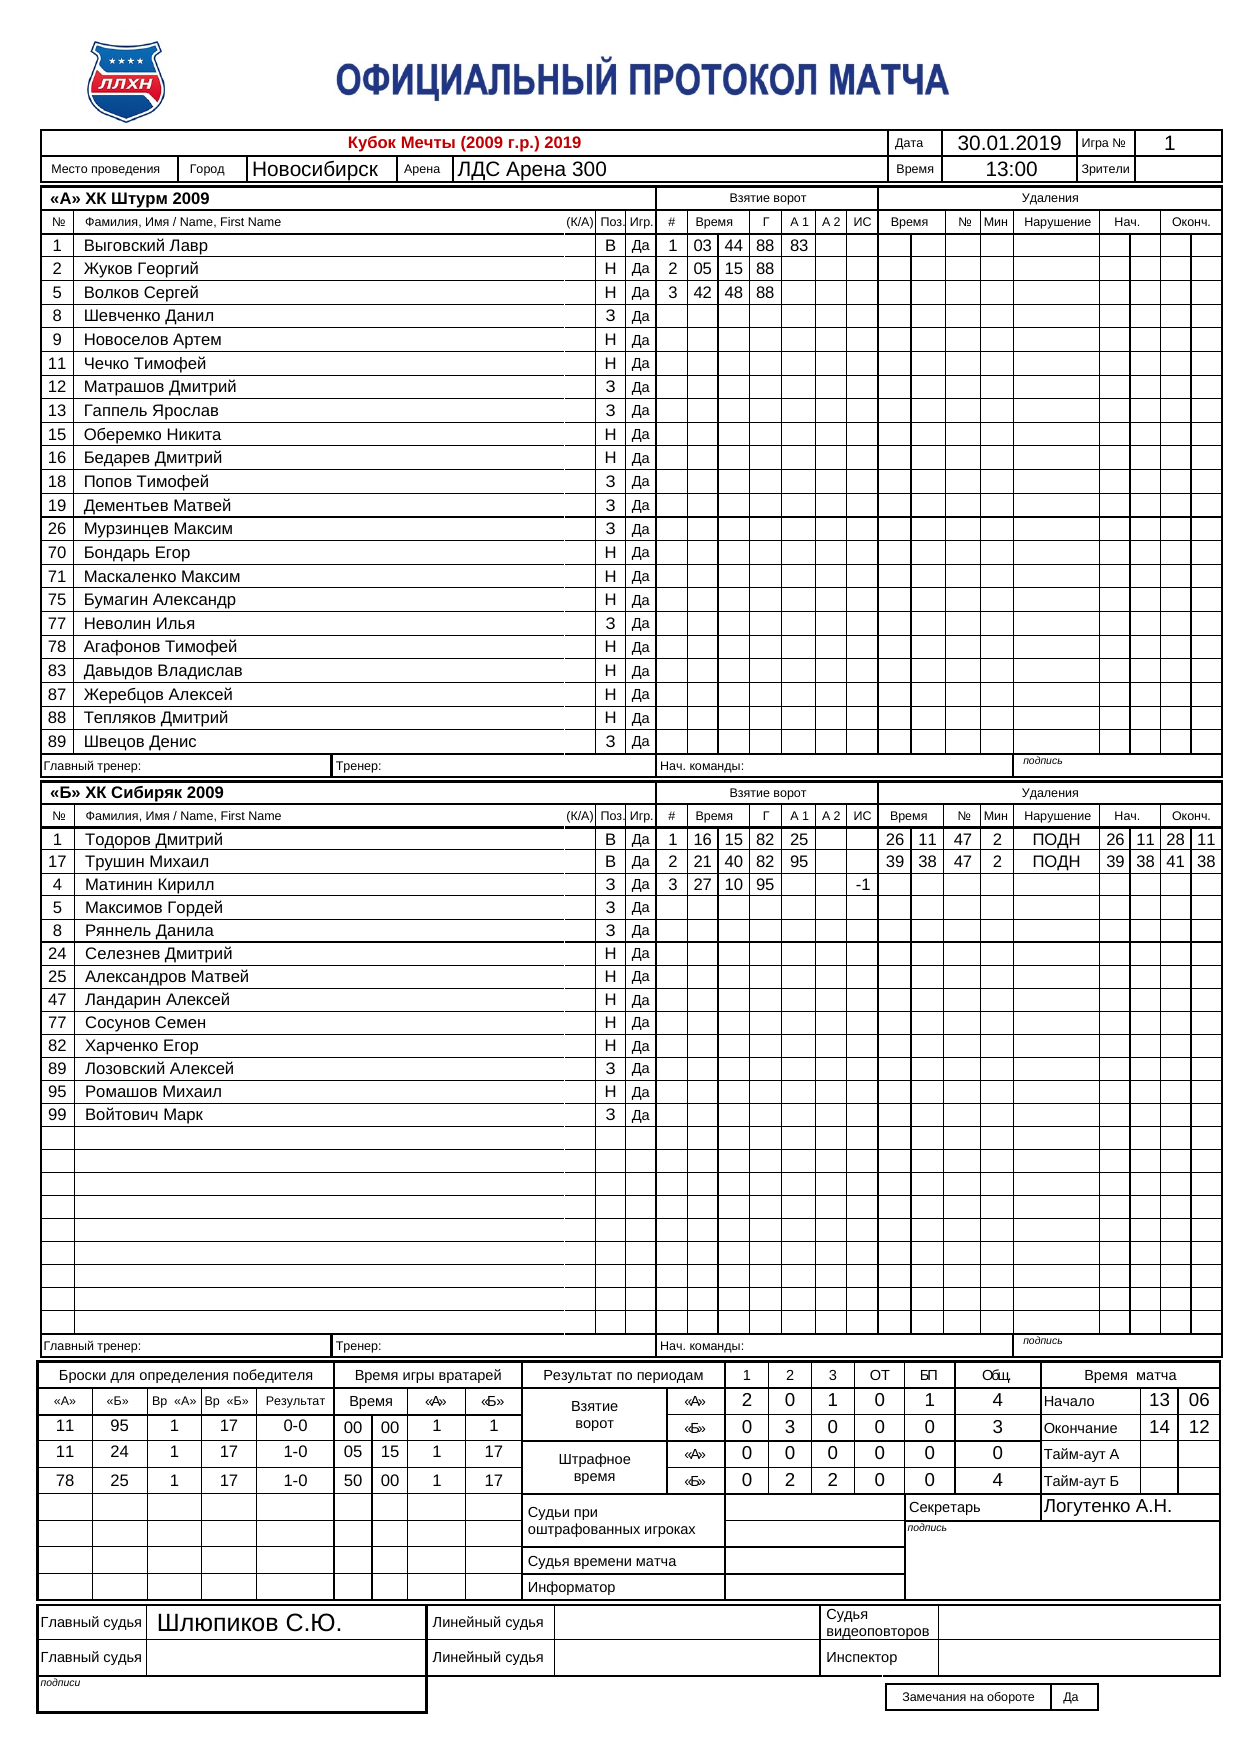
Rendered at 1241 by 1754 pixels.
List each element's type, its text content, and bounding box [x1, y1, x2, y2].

table_cell [1014, 470, 1099, 493]
table_cell [944, 874, 980, 895]
table_cell [981, 943, 1013, 964]
table_cell [75, 1150, 564, 1172]
table_cell 1 [42, 235, 73, 256]
table_cell [816, 1035, 846, 1057]
table_cell [657, 541, 687, 564]
table_cell [782, 1173, 815, 1195]
table_cell [1192, 588, 1221, 611]
table_cell [719, 588, 749, 611]
table_cell 8 [42, 305, 73, 327]
table_cell [946, 328, 980, 351]
table_cell 18 [42, 470, 73, 493]
table_cell «Б» [668, 1468, 724, 1493]
table_cell Да [626, 565, 655, 587]
table_cell [981, 1219, 1013, 1241]
table_cell В [596, 829, 625, 849]
table_cell [981, 683, 1013, 706]
table_cell З [596, 376, 625, 398]
table_cell 82 [750, 850, 781, 872]
table_cell [912, 446, 945, 469]
table_cell Тайм-аут Б [1042, 1468, 1140, 1493]
table_cell [782, 470, 815, 493]
table_cell [944, 1288, 980, 1310]
table_cell [912, 1127, 943, 1149]
table_cell [946, 518, 980, 540]
table_cell А 2 [816, 211, 846, 233]
table_cell [912, 588, 945, 611]
table_cell [726, 1521, 904, 1546]
table_cell [847, 1311, 877, 1333]
table_cell [257, 1494, 333, 1520]
table_cell [879, 636, 910, 658]
table_cell [847, 1104, 877, 1126]
table_cell 4 [956, 1389, 1040, 1413]
table_cell [782, 257, 815, 280]
table_cell [1131, 305, 1160, 327]
table_cell [1192, 1035, 1221, 1057]
table_cell 11 [39, 1441, 92, 1467]
table_cell [750, 1081, 781, 1103]
table_cell [944, 966, 980, 987]
table_cell [847, 1196, 877, 1218]
table_cell Г [750, 805, 781, 826]
table_cell [750, 305, 781, 327]
table_cell [1100, 920, 1129, 941]
table_cell [981, 1058, 1013, 1079]
table_cell [688, 1150, 717, 1172]
table_cell Да [626, 850, 655, 872]
table_cell 11 [912, 829, 943, 849]
table_cell [847, 518, 877, 540]
table_cell Н [596, 257, 625, 280]
table_cell [1014, 1288, 1099, 1310]
table_cell [879, 1150, 910, 1172]
table_cell [816, 874, 846, 895]
table_cell [1131, 235, 1160, 256]
table_cell [782, 1311, 815, 1333]
table_cell 21 [688, 850, 717, 872]
table_cell [879, 376, 910, 398]
table_cell [657, 328, 687, 351]
table_cell [1100, 683, 1129, 706]
table_cell Н [596, 943, 625, 964]
table_cell [847, 423, 877, 445]
table_cell [1131, 1058, 1160, 1079]
table_cell [565, 659, 595, 682]
table_cell [944, 1127, 980, 1149]
table_cell [847, 235, 877, 256]
table_cell [782, 518, 815, 540]
table_cell [657, 659, 687, 682]
table_cell [1192, 470, 1221, 493]
table_cell [1192, 305, 1221, 327]
table_cell [148, 1521, 201, 1546]
table_cell Матинин Кирилл [75, 874, 564, 895]
table_cell [750, 1058, 781, 1079]
table_cell [1014, 281, 1099, 303]
table_cell [946, 494, 980, 516]
table_cell [1100, 281, 1129, 303]
table_cell [847, 541, 877, 564]
table_cell 1 [905, 1389, 954, 1413]
table_cell Ландарин Алексей [75, 989, 564, 1011]
table_cell [782, 446, 815, 469]
table_cell [782, 376, 815, 398]
table_cell [816, 636, 846, 658]
table_cell [657, 1288, 687, 1310]
table_cell [719, 494, 749, 516]
table_cell [912, 874, 943, 895]
table_cell [565, 1150, 595, 1172]
table_cell [816, 1196, 846, 1218]
table_cell [816, 588, 846, 611]
table_cell Максимов Гордей [75, 896, 564, 918]
table_cell 5 [42, 896, 74, 918]
table_cell Да [626, 659, 655, 682]
table_cell [847, 1219, 877, 1241]
table_cell [750, 399, 781, 422]
table_cell [1141, 1468, 1177, 1493]
table_cell [657, 730, 687, 753]
table_cell [1100, 1288, 1129, 1310]
table_cell [688, 1035, 717, 1057]
table_cell [816, 850, 846, 872]
table_cell [981, 1196, 1013, 1218]
table_cell «А» [408, 1389, 465, 1413]
table_cell Игр. [626, 805, 655, 826]
table_cell [688, 565, 717, 587]
table_cell [1161, 1035, 1190, 1057]
table_cell Н [596, 966, 625, 987]
table_cell [657, 305, 687, 327]
table_cell [879, 305, 910, 327]
table_cell Нач. [1100, 211, 1160, 233]
table_cell Время [688, 805, 749, 826]
table_cell [1141, 1441, 1177, 1467]
table_cell [688, 989, 717, 1011]
table_cell [565, 494, 595, 516]
table_cell [1014, 376, 1099, 398]
table_cell 0 [905, 1468, 954, 1493]
table_cell [1100, 235, 1129, 256]
table_cell [1161, 423, 1190, 445]
table_cell [912, 305, 945, 327]
table_cell [373, 1574, 407, 1599]
table_cell [688, 1081, 717, 1103]
table_cell 38 [1192, 850, 1221, 872]
table_cell [1161, 446, 1190, 469]
table_cell [782, 1219, 815, 1241]
table_cell [565, 235, 595, 256]
table_cell [879, 989, 910, 1011]
table_cell [408, 1547, 465, 1573]
table_cell [879, 1311, 910, 1333]
table_cell [657, 943, 687, 964]
table_cell [847, 1127, 877, 1149]
table_cell [750, 1242, 781, 1264]
table_cell Да [626, 328, 655, 351]
table_cell Судьи при оштрафованных игроках [523, 1495, 724, 1546]
table_cell [1161, 1311, 1190, 1333]
table_cell [879, 612, 910, 634]
table_cell [1014, 565, 1099, 587]
table_cell [1161, 1150, 1190, 1172]
table_cell Да [626, 612, 655, 634]
table_cell [847, 659, 877, 682]
table_cell [816, 494, 846, 516]
table_cell [912, 966, 943, 987]
table_cell [596, 1242, 625, 1264]
table_cell [816, 423, 846, 445]
table_header 3 [812, 1363, 854, 1387]
table_cell [1100, 896, 1129, 918]
table_cell [912, 659, 945, 682]
table_cell Информатор [523, 1575, 724, 1599]
table_cell 05 [688, 257, 717, 280]
table_cell 95 [782, 850, 815, 872]
table_cell [565, 1265, 595, 1287]
table_cell [719, 1288, 749, 1310]
table_header Время матча [1042, 1363, 1219, 1387]
table_cell 2 [769, 1468, 811, 1493]
table_cell 71 [42, 565, 73, 587]
table_cell [946, 612, 980, 634]
table_cell Попов Тимофей [74, 470, 564, 493]
table_cell 88 [750, 235, 781, 256]
table_cell 0 [855, 1468, 904, 1493]
table_cell [816, 659, 846, 682]
table_cell [565, 707, 595, 729]
table_cell [981, 1288, 1013, 1310]
table_cell [719, 943, 749, 964]
table_cell Да [626, 683, 655, 706]
table_cell 16 [688, 829, 717, 849]
table_cell [626, 1242, 655, 1264]
table_cell [565, 257, 595, 280]
table_cell [1014, 1196, 1099, 1218]
table_cell [555, 1640, 819, 1675]
table_cell [912, 1081, 943, 1103]
table_cell [1100, 966, 1129, 987]
table_cell [750, 352, 781, 374]
table_cell № [946, 211, 980, 233]
table_cell [688, 352, 717, 374]
table_cell Тренер: [333, 1335, 655, 1356]
table_cell [1161, 1081, 1190, 1103]
table_cell 95 [93, 1416, 147, 1440]
table_cell [1192, 541, 1221, 564]
table_cell [944, 1081, 980, 1103]
table_cell [565, 966, 595, 987]
table_cell [847, 683, 877, 706]
table_cell [750, 1288, 781, 1310]
table_cell [981, 874, 1013, 895]
table_cell 17 [202, 1468, 256, 1493]
table_cell Гаппель Ярослав [74, 399, 564, 422]
table_cell [912, 257, 945, 280]
table_cell Тодоров Дмитрий [75, 829, 564, 849]
table_cell [879, 730, 910, 753]
table_cell [688, 1242, 717, 1264]
table_cell [565, 470, 595, 493]
table_cell [1014, 1127, 1099, 1149]
table_cell [912, 1104, 943, 1126]
table_cell [1192, 328, 1221, 351]
table_cell [1161, 494, 1190, 516]
table_cell 89 [42, 730, 73, 753]
table_cell 13:00 [943, 157, 1076, 181]
table_cell # [657, 805, 687, 826]
table_cell [981, 1127, 1013, 1149]
table_cell [1131, 1012, 1160, 1033]
table_cell [688, 659, 717, 682]
table_cell 1 [148, 1468, 201, 1493]
table_cell [944, 920, 980, 941]
table_cell [981, 730, 1013, 753]
table_cell -1 [847, 874, 877, 895]
table_cell [944, 1035, 980, 1057]
table_cell 12 [1179, 1415, 1219, 1440]
table_cell [946, 659, 980, 682]
table_cell [1131, 423, 1160, 445]
table_cell [816, 896, 846, 918]
table_cell Бумагин Александр [74, 588, 564, 611]
table_cell 28 [1161, 829, 1190, 849]
table_cell [1161, 943, 1190, 964]
table_cell [981, 446, 1013, 469]
table_cell Ромашов Михаил [75, 1081, 564, 1103]
table_cell [565, 683, 595, 706]
table_cell 17 [466, 1468, 521, 1493]
table_cell [912, 612, 945, 634]
table_cell [657, 1104, 687, 1126]
table_cell Линейный судья [428, 1606, 554, 1639]
table_cell [816, 376, 846, 398]
table_cell [657, 966, 687, 987]
table_cell [1131, 588, 1160, 611]
table_cell [816, 730, 846, 753]
table_cell [657, 1311, 687, 1333]
table_cell [657, 494, 687, 516]
table_cell Да [626, 707, 655, 729]
table_cell Да [626, 541, 655, 564]
table_cell [782, 423, 815, 445]
table_cell [879, 470, 910, 493]
table_cell [688, 328, 717, 351]
table_cell Главный тренер: [42, 755, 330, 776]
table_cell Шевченко Данил [74, 305, 564, 327]
table_cell [596, 1311, 625, 1333]
table_cell 3 [769, 1415, 811, 1440]
table_cell Место проведения [42, 157, 177, 181]
table_cell [148, 1547, 201, 1573]
table_cell [1192, 235, 1221, 256]
table_cell Жеребцов Алексей [74, 683, 564, 706]
table_cell [75, 1173, 564, 1195]
table_cell [847, 1058, 877, 1079]
table_cell [782, 328, 815, 351]
table_cell Да [626, 257, 655, 280]
table_cell 1 [148, 1416, 201, 1440]
table_cell Фамилия, Имя / Name, First Name [74, 211, 565, 233]
table_cell 05 [335, 1441, 371, 1467]
table_cell [912, 1196, 943, 1218]
table_cell [565, 352, 595, 374]
table_cell Дементьев Матвей [74, 494, 564, 516]
table_cell [879, 352, 910, 374]
table_cell Да [626, 281, 655, 303]
table_cell З [596, 896, 625, 918]
table_cell [782, 896, 815, 918]
table_cell [1192, 1219, 1221, 1241]
table_cell 12 [42, 376, 73, 398]
table_cell [565, 612, 595, 634]
table_cell Н [596, 328, 625, 351]
table_cell [202, 1574, 256, 1599]
table_cell 25 [782, 829, 815, 849]
table_cell [1161, 659, 1190, 682]
table_cell [816, 1288, 846, 1310]
table_cell [1100, 1311, 1129, 1333]
table_cell [42, 1288, 74, 1310]
table_cell [782, 707, 815, 729]
table_cell [1192, 920, 1221, 941]
table_cell 19 [42, 494, 73, 516]
table_cell [75, 1242, 564, 1264]
table_cell [1192, 1012, 1221, 1033]
table_cell [1192, 966, 1221, 987]
table_cell [981, 281, 1013, 303]
table_cell [879, 707, 910, 729]
table_cell [657, 1265, 687, 1287]
table_cell [1014, 730, 1099, 753]
table_cell [879, 896, 910, 918]
table_cell [1161, 707, 1190, 729]
table_cell 78 [42, 636, 73, 658]
table_cell [1131, 565, 1160, 587]
table_cell [565, 1288, 595, 1310]
table_cell [596, 1288, 625, 1310]
table_header Взятие ворот [657, 783, 877, 803]
table_cell [1192, 1150, 1221, 1172]
table_cell [719, 659, 749, 682]
table_cell [335, 1494, 371, 1520]
table_cell Да [626, 829, 655, 849]
table_cell [373, 1547, 407, 1573]
table_cell Н [596, 659, 625, 682]
table_cell [750, 1311, 781, 1333]
table_cell З [596, 399, 625, 422]
table_cell [981, 920, 1013, 941]
table_cell [1131, 257, 1160, 280]
table_cell [1100, 1196, 1129, 1218]
table_cell [1161, 588, 1190, 611]
table_cell [847, 376, 877, 398]
table_cell [657, 1012, 687, 1033]
table_cell Волков Сергей [74, 281, 564, 303]
table_cell ПОДН [1014, 850, 1099, 872]
table_cell [565, 989, 595, 1011]
table_cell [565, 446, 595, 469]
table_cell 10 [719, 874, 749, 895]
table_cell Да [626, 352, 655, 374]
table_cell 44 [719, 235, 749, 256]
table_cell [688, 1104, 717, 1126]
table_cell 0 [855, 1389, 904, 1413]
table_cell 41 [1161, 850, 1190, 872]
table_cell 1-0 [257, 1468, 333, 1493]
table_cell [565, 1104, 595, 1126]
table_cell [657, 707, 687, 729]
table_cell 11 [39, 1416, 92, 1440]
table_cell Нарушение [1014, 805, 1099, 826]
table_cell [39, 1574, 92, 1599]
table_cell [782, 1288, 815, 1310]
table_cell Н [596, 541, 625, 564]
table_cell № [42, 805, 74, 826]
table_cell 14 [1141, 1415, 1177, 1440]
table_cell Судья времени матча [523, 1548, 724, 1573]
table_cell Жуков Георгий [74, 257, 564, 280]
table_cell [1192, 281, 1221, 303]
table_cell Поз. [596, 805, 625, 826]
table_cell 50 [335, 1468, 371, 1493]
table_cell Да [626, 874, 655, 895]
table_cell [565, 920, 595, 941]
table_cell 0 [855, 1415, 904, 1440]
table_cell [719, 305, 749, 327]
table_cell 1 [466, 1416, 521, 1440]
table_cell [565, 1196, 595, 1218]
table_cell Время [688, 211, 749, 233]
table_cell 06 [1179, 1389, 1219, 1413]
table_cell [847, 1035, 877, 1057]
table_cell [847, 920, 877, 941]
table_cell Н [596, 1081, 625, 1103]
table_cell [981, 896, 1013, 918]
table_cell Н [596, 1012, 625, 1033]
table_cell [428, 1677, 882, 1711]
table_cell [750, 683, 781, 706]
table_cell Да [626, 1058, 655, 1079]
table_cell [688, 1265, 717, 1287]
table_cell [688, 920, 717, 941]
table_cell [257, 1547, 333, 1573]
table_header Результат по периодам [523, 1363, 724, 1387]
table_cell [816, 1150, 846, 1172]
table_cell подпись [1014, 755, 1221, 776]
table_cell З [596, 920, 625, 941]
table_cell Секретарь [906, 1495, 1040, 1520]
table_cell [879, 1173, 910, 1195]
table_cell [782, 494, 815, 516]
table_cell 48 [719, 281, 749, 303]
table_cell 0 [905, 1415, 954, 1440]
table_cell Н [596, 1035, 625, 1057]
table_cell [981, 1150, 1013, 1172]
table_cell [257, 1521, 333, 1546]
table_cell 16 [42, 446, 73, 469]
table_cell [1100, 1242, 1129, 1264]
table_cell Нач. команды: [657, 755, 1012, 776]
table_header Взятие ворот [657, 188, 877, 209]
table_cell [688, 305, 717, 327]
table_cell [1131, 943, 1160, 964]
table_cell [912, 1265, 943, 1287]
table_cell [944, 1150, 980, 1172]
table_cell Н [596, 352, 625, 374]
table_header Кубок Мечты (2009 г.р.) 2019 [42, 131, 887, 155]
table_cell [1100, 1265, 1129, 1287]
table_cell [782, 1058, 815, 1079]
table_cell [879, 235, 910, 256]
table_cell [981, 352, 1013, 374]
picture [5, 28, 1179, 129]
table_cell Оконч. [1161, 805, 1221, 826]
table_cell З [596, 470, 625, 493]
table_cell [626, 1311, 655, 1333]
table_cell Да [626, 305, 655, 327]
table_cell Линейный судья [428, 1640, 554, 1675]
table_cell [1161, 1265, 1190, 1287]
table_cell подпись [906, 1522, 1219, 1599]
table_cell [879, 1104, 910, 1126]
table_cell [912, 989, 943, 1011]
table_cell [847, 636, 877, 658]
table_cell Нач. [1100, 805, 1160, 826]
table_cell [1014, 966, 1099, 987]
table_cell 17 [42, 850, 74, 872]
table_cell [981, 588, 1013, 611]
table_header Броски для определения победителя [39, 1363, 333, 1387]
table_cell [657, 896, 687, 918]
table_cell подписи [39, 1677, 425, 1711]
table_cell [565, 1058, 595, 1079]
table_cell Да [626, 1012, 655, 1033]
table_cell [912, 1288, 943, 1310]
table_cell [879, 966, 910, 987]
table_cell [555, 1606, 819, 1639]
table_cell [1014, 1104, 1099, 1126]
table_cell [750, 730, 781, 753]
table_cell 39 [1100, 850, 1129, 872]
table_cell [565, 636, 595, 658]
table_cell [39, 1494, 92, 1520]
table_cell [1131, 730, 1160, 753]
table_cell [1192, 494, 1221, 516]
table_cell [1100, 399, 1129, 422]
table_cell [1161, 636, 1190, 658]
table_cell [981, 612, 1013, 634]
table_cell 83 [782, 235, 815, 256]
table_cell [1161, 328, 1190, 351]
table_cell З [596, 1058, 625, 1079]
table_cell [750, 612, 781, 634]
table_cell 1 [812, 1389, 854, 1413]
table_header ОТ [855, 1363, 904, 1387]
table_cell [626, 1127, 655, 1149]
table_cell [879, 281, 910, 303]
table_cell [912, 943, 943, 964]
table_cell [879, 541, 910, 564]
table_cell 4 [956, 1468, 1040, 1493]
table_cell [202, 1547, 256, 1573]
table_cell [847, 446, 877, 469]
table_cell [257, 1574, 333, 1599]
table_cell [782, 399, 815, 422]
table_cell [1161, 1219, 1190, 1241]
table_cell [981, 565, 1013, 587]
table_cell [719, 920, 749, 941]
table_cell [847, 966, 877, 987]
table_cell В [596, 850, 625, 872]
table_cell № [944, 805, 980, 826]
table_cell [946, 541, 980, 564]
table_cell [42, 1150, 74, 1172]
table_cell [750, 636, 781, 658]
table_cell [750, 446, 781, 469]
table_cell [719, 1196, 749, 1218]
table_header Да [1052, 1685, 1097, 1709]
table_cell Нарушение [1014, 211, 1099, 233]
table_cell [847, 1081, 877, 1103]
table_cell [944, 1196, 980, 1218]
table_cell [782, 966, 815, 987]
table_cell Начало [1042, 1389, 1140, 1413]
table_cell [1192, 874, 1221, 895]
table_cell З [596, 518, 625, 540]
table_cell [883, 1677, 1220, 1681]
table_cell [816, 966, 846, 987]
table_cell 78 [39, 1468, 92, 1493]
table_cell [782, 1127, 815, 1149]
table_header Удаления [879, 783, 1221, 803]
table_cell [1161, 518, 1190, 540]
table_cell [879, 1081, 910, 1103]
table_cell [1100, 446, 1129, 469]
table_cell [782, 1104, 815, 1126]
table_cell [879, 494, 910, 516]
table_cell [981, 1012, 1013, 1033]
table_cell [688, 707, 717, 729]
table_cell Да [626, 588, 655, 611]
table_cell [946, 257, 980, 280]
table_cell [847, 707, 877, 729]
table_cell 95 [750, 874, 781, 895]
table_cell [879, 1012, 910, 1033]
table_cell [1131, 541, 1160, 564]
table_cell [879, 399, 910, 422]
table_cell [981, 1311, 1013, 1333]
table_cell [981, 494, 1013, 516]
table_cell [466, 1547, 521, 1573]
table_cell З [596, 730, 625, 753]
table_cell [1192, 1311, 1221, 1333]
table_cell Выговский Лавр [74, 235, 564, 256]
table_cell [1131, 1104, 1160, 1126]
table_cell [1131, 376, 1160, 398]
table_cell [148, 1574, 201, 1599]
table_cell [946, 636, 980, 658]
table_cell [750, 328, 781, 351]
table_cell 2 [42, 257, 73, 280]
table_cell Вр «А» [148, 1389, 201, 1413]
table_cell [1131, 636, 1160, 658]
table_cell [750, 1035, 781, 1057]
table_cell Взятие ворот [523, 1389, 666, 1440]
table_cell В [596, 235, 625, 256]
table_cell [565, 376, 595, 398]
table_cell [750, 1012, 781, 1033]
table_cell «А» [39, 1389, 92, 1413]
table_cell [946, 470, 980, 493]
table_cell [726, 1548, 904, 1573]
table_cell [1014, 989, 1099, 1011]
table_cell [719, 352, 749, 374]
table_cell [719, 1242, 749, 1264]
table_cell [847, 494, 877, 516]
table_cell Время [879, 805, 943, 826]
table_cell [565, 565, 595, 587]
table_cell [816, 446, 846, 469]
table_cell [981, 541, 1013, 564]
table_cell (К/А) [565, 211, 595, 233]
table_cell [816, 281, 846, 303]
table_cell [1014, 1219, 1099, 1241]
table_cell [1014, 423, 1099, 445]
table_cell [1192, 1288, 1221, 1310]
table_cell 13 [42, 399, 73, 422]
table_cell [782, 612, 815, 634]
table_cell [408, 1574, 465, 1599]
table_cell (К/А) [565, 805, 595, 826]
table_cell [657, 1219, 687, 1241]
table_cell [1161, 920, 1190, 941]
table_cell [1161, 1288, 1190, 1310]
table_cell [847, 1012, 877, 1033]
table_cell [565, 1127, 595, 1149]
table_cell [657, 1242, 687, 1264]
table_cell [816, 1127, 846, 1149]
table_cell [981, 328, 1013, 351]
table_cell [75, 1127, 564, 1149]
table_cell [879, 1219, 910, 1241]
table_cell [719, 1012, 749, 1033]
table_cell Да [626, 730, 655, 753]
table_cell [565, 874, 595, 895]
table_cell Оконч. [1161, 211, 1221, 233]
table_cell 0 [769, 1389, 811, 1413]
table_cell [912, 494, 945, 516]
table_cell [719, 541, 749, 564]
table_cell [1100, 1173, 1129, 1195]
table_cell [981, 376, 1013, 398]
table_cell [466, 1574, 521, 1599]
table_cell [1192, 943, 1221, 964]
table_cell [912, 1035, 943, 1057]
table_cell [782, 730, 815, 753]
table_cell [1161, 376, 1190, 398]
table_cell З [596, 612, 625, 634]
table_cell 0 [726, 1415, 768, 1440]
table_cell [466, 1494, 521, 1520]
table_cell [1014, 707, 1099, 729]
table_cell Мин [981, 211, 1013, 233]
table_cell [1161, 352, 1190, 374]
table_cell [1161, 1104, 1190, 1126]
table_cell [719, 1081, 749, 1103]
table_cell Да [626, 446, 655, 469]
table_cell 1 [657, 829, 687, 849]
table_cell [782, 1012, 815, 1033]
table_cell [1179, 1441, 1219, 1467]
table_cell 0 [855, 1442, 904, 1467]
table_cell [1161, 565, 1190, 587]
table_cell Н [596, 707, 625, 729]
table_cell [847, 943, 877, 964]
table_cell [912, 376, 945, 398]
table_cell 1 [657, 235, 687, 256]
table_cell [408, 1494, 465, 1520]
table_cell 77 [42, 612, 73, 634]
table_cell [1161, 1012, 1190, 1033]
table_cell 95 [42, 1081, 74, 1103]
table_cell [719, 470, 749, 493]
table_cell [946, 235, 980, 256]
table_cell [912, 730, 945, 753]
table_cell Селезнев Дмитрий [75, 943, 564, 964]
table_cell Время [879, 211, 945, 233]
table_cell [750, 896, 781, 918]
table_cell [946, 305, 980, 327]
table_cell ПОДН [1014, 829, 1099, 849]
table_cell [879, 328, 910, 351]
table_cell [912, 920, 943, 941]
table_cell Н [596, 446, 625, 469]
table_cell [565, 1242, 595, 1264]
table_cell [1100, 1127, 1129, 1149]
table_cell [981, 1035, 1013, 1057]
table_cell [847, 1265, 877, 1287]
table_cell [1014, 1058, 1099, 1079]
table_cell [688, 470, 717, 493]
table_cell [1192, 352, 1221, 374]
table_cell [335, 1547, 371, 1573]
table_cell [1131, 920, 1160, 941]
table_cell [1100, 518, 1129, 540]
table_cell Чечко Тимофей [74, 352, 564, 374]
table_cell [335, 1574, 371, 1599]
table_cell Шлюпиков С.Ю. [147, 1606, 425, 1639]
table_cell [1161, 1173, 1190, 1195]
table_cell Н [596, 588, 625, 611]
table_cell 83 [42, 659, 73, 682]
table_cell Новосибирск [248, 157, 396, 181]
table_cell [1014, 1173, 1099, 1195]
table_cell 26 [42, 518, 73, 540]
table_cell [373, 1494, 407, 1520]
table_cell [944, 1242, 980, 1264]
table_cell [879, 423, 910, 445]
table_cell [782, 1242, 815, 1264]
table_cell 0 [726, 1468, 768, 1493]
table_cell [1161, 896, 1190, 918]
table_header Время игры вратарей [335, 1363, 521, 1387]
table_cell [750, 1104, 781, 1126]
table_cell [946, 565, 980, 587]
table_cell [816, 1311, 846, 1333]
table_cell [750, 423, 781, 445]
table_cell [1131, 1242, 1160, 1264]
table_cell 15 [373, 1441, 407, 1467]
table_cell [688, 636, 717, 658]
table_cell [565, 399, 595, 422]
table_cell [1131, 1127, 1160, 1149]
table_cell [657, 636, 687, 658]
table_cell [946, 707, 980, 729]
table_cell 27 [688, 874, 717, 895]
table_cell Фамилия, Имя / Name, First Name [75, 805, 565, 826]
table_cell [879, 1035, 910, 1057]
table_cell [750, 989, 781, 1011]
table_cell ЛДС Арена 300 [454, 157, 887, 181]
table_cell [42, 1311, 74, 1333]
table_cell [879, 943, 910, 964]
table_cell [912, 518, 945, 540]
table_cell 82 [42, 1035, 74, 1057]
table_cell Н [596, 565, 625, 587]
table_cell 24 [93, 1441, 147, 1467]
table_cell [981, 989, 1013, 1011]
table_cell [750, 920, 781, 941]
table_cell [946, 588, 980, 611]
table_cell [565, 518, 595, 540]
table_cell [373, 1521, 407, 1546]
table_cell [1014, 896, 1099, 918]
table_cell [1192, 636, 1221, 658]
table_cell [719, 683, 749, 706]
table_cell [1192, 896, 1221, 918]
table_cell [816, 565, 846, 587]
table_cell [93, 1574, 147, 1599]
table_cell [981, 636, 1013, 658]
table_cell [1131, 281, 1160, 303]
table_cell 00 [335, 1416, 371, 1440]
table_cell Н [596, 281, 625, 303]
table_cell 1-0 [257, 1441, 333, 1467]
table_cell [879, 683, 910, 706]
table_header БП [905, 1363, 954, 1387]
table_cell [42, 1265, 74, 1287]
table_cell 1 [408, 1416, 465, 1440]
table_cell [847, 1150, 877, 1172]
table_cell 15 [42, 423, 73, 445]
table_cell [816, 518, 846, 540]
table_cell [565, 1081, 595, 1103]
table_cell [782, 281, 815, 303]
table_cell [657, 518, 687, 540]
table_cell [782, 352, 815, 374]
table_cell [688, 1219, 717, 1241]
table_cell [946, 399, 980, 422]
table_cell [1014, 305, 1099, 327]
table_cell [912, 281, 945, 303]
table_cell [719, 989, 749, 1011]
table_cell [847, 257, 877, 280]
table_cell ИС [847, 211, 877, 233]
table_cell [657, 1150, 687, 1172]
table_cell 0 [726, 1442, 768, 1467]
table_cell Н [596, 423, 625, 445]
table_cell 17 [202, 1416, 256, 1440]
table_cell [1161, 541, 1190, 564]
table_cell [1100, 989, 1129, 1011]
table_cell [750, 966, 781, 987]
table_cell [75, 1288, 564, 1310]
table_cell [782, 1150, 815, 1172]
table_cell [1100, 470, 1129, 493]
table_cell 3 [657, 874, 687, 895]
table_cell [847, 989, 877, 1011]
table_cell [1192, 612, 1221, 634]
table_cell 0 [956, 1442, 1040, 1467]
table_cell 13 [1141, 1389, 1177, 1413]
table_cell [688, 1288, 717, 1310]
table_cell [782, 943, 815, 964]
table_cell [1014, 328, 1099, 351]
table_cell Тренер: [333, 755, 655, 776]
table_cell [719, 446, 749, 469]
table_cell Да [626, 1035, 655, 1057]
table_cell [657, 1081, 687, 1103]
table_cell [782, 1196, 815, 1218]
table_cell [946, 281, 980, 303]
table_cell 0 [769, 1442, 811, 1467]
table_cell [750, 943, 781, 964]
table_cell [688, 446, 717, 469]
table_cell 11 [1192, 829, 1221, 849]
table_cell [719, 1265, 749, 1287]
table_cell [1192, 518, 1221, 540]
table_cell [565, 1035, 595, 1057]
table_cell [719, 1035, 749, 1057]
table_cell 47 [944, 829, 980, 849]
table_cell [981, 423, 1013, 445]
table_cell 0 [812, 1415, 854, 1440]
table_cell Поз. [596, 211, 625, 233]
table_cell 24 [42, 943, 74, 964]
table_cell [1131, 683, 1160, 706]
table_header Дата [889, 131, 941, 155]
table_cell [719, 730, 749, 753]
table_cell [688, 399, 717, 422]
table_cell [1100, 541, 1129, 564]
table_cell [1014, 588, 1099, 611]
table_cell 3 [956, 1415, 1040, 1440]
table_cell [1100, 1058, 1129, 1079]
table_cell [719, 1127, 749, 1149]
table_cell Судья видеоповторов [821, 1606, 938, 1639]
table_cell Да [626, 494, 655, 516]
table_cell [1192, 1058, 1221, 1079]
table_cell [912, 1012, 943, 1033]
table_cell [750, 494, 781, 516]
table_cell [816, 612, 846, 634]
table_cell [750, 1127, 781, 1149]
table_cell [944, 1104, 980, 1126]
table_cell Логутенко А.Н. [1042, 1495, 1219, 1520]
table_cell [565, 305, 595, 327]
table_cell «А» [668, 1389, 724, 1413]
table_cell [847, 352, 877, 374]
table_cell [847, 730, 877, 753]
table_cell [1192, 446, 1221, 469]
table_cell 47 [944, 850, 980, 872]
table_cell 2 [981, 850, 1013, 872]
table_cell [565, 281, 595, 303]
table_cell [596, 1219, 625, 1241]
table_cell 0 [812, 1442, 854, 1467]
table_cell 0-0 [257, 1416, 333, 1440]
table_cell [719, 1104, 749, 1126]
table_cell [565, 896, 595, 918]
table_cell [1100, 707, 1129, 729]
table_cell [688, 1196, 717, 1218]
table_cell Маскаленко Максим [74, 565, 564, 587]
table_cell Результат [257, 1389, 333, 1413]
table_cell [750, 565, 781, 587]
table_cell [782, 920, 815, 941]
table_cell [816, 943, 846, 964]
table_cell [657, 989, 687, 1011]
table_cell [1131, 707, 1160, 729]
table_cell [688, 1311, 717, 1333]
table_cell [1192, 565, 1221, 587]
table_cell [75, 1311, 564, 1333]
table_cell Да [626, 896, 655, 918]
table_cell ИС [847, 805, 877, 826]
table_cell [1131, 470, 1160, 493]
table_cell Трушин Михаил [75, 850, 564, 872]
table_cell [1136, 157, 1221, 181]
table_cell [1131, 399, 1160, 422]
table_cell [981, 659, 1013, 682]
table_cell [688, 1058, 717, 1079]
table_cell 25 [42, 966, 74, 987]
table_cell [1192, 707, 1221, 729]
table_cell [879, 1127, 910, 1149]
table_cell [1099, 1682, 1220, 1711]
table_cell [93, 1521, 147, 1546]
table_cell [1131, 1288, 1160, 1310]
table_cell [565, 829, 595, 849]
table_cell [657, 683, 687, 706]
table_cell [1014, 1012, 1099, 1033]
table_cell [1192, 376, 1221, 398]
table_cell 26 [1100, 829, 1129, 849]
table_cell 70 [42, 541, 73, 564]
table_cell [1161, 730, 1190, 753]
table_cell [816, 1265, 846, 1287]
table_cell [688, 541, 717, 564]
table_cell [202, 1494, 256, 1520]
table_cell [816, 1104, 846, 1126]
table_cell А 1 [782, 805, 815, 826]
table_cell [1014, 920, 1099, 941]
table_cell [626, 1265, 655, 1287]
table_cell [688, 588, 717, 611]
table_cell [657, 376, 687, 398]
table_cell [1100, 588, 1129, 611]
table_cell [1131, 612, 1160, 634]
table_cell 82 [750, 829, 781, 849]
table_cell [688, 943, 717, 964]
table_cell [750, 659, 781, 682]
table_cell Александров Матвей [75, 966, 564, 987]
table_cell [912, 1173, 943, 1195]
table_cell [912, 541, 945, 564]
table_cell [816, 1219, 846, 1241]
table_cell [1192, 1127, 1221, 1149]
table_cell [750, 707, 781, 729]
table_header 1 [726, 1363, 768, 1387]
table_cell [1014, 399, 1099, 422]
table_cell [912, 399, 945, 422]
table_cell [657, 352, 687, 374]
table_cell [944, 943, 980, 964]
table_cell [719, 399, 749, 422]
table_cell [912, 565, 945, 587]
table_cell Да [626, 376, 655, 398]
table_cell [596, 1173, 625, 1195]
table_cell [944, 1058, 980, 1079]
table_cell [1192, 399, 1221, 422]
table_cell [816, 352, 846, 374]
table_cell [1192, 1242, 1221, 1264]
table_cell Н [596, 989, 625, 1011]
table_cell «А» [668, 1442, 724, 1467]
table_cell [981, 966, 1013, 987]
table_cell [335, 1521, 371, 1546]
table_cell 1 [148, 1441, 201, 1467]
table_cell [847, 565, 877, 587]
table_cell [912, 1219, 943, 1241]
table_cell 17 [466, 1441, 521, 1467]
table_cell [1161, 257, 1190, 280]
table_cell [912, 423, 945, 445]
table_cell [1100, 1150, 1129, 1172]
table_cell [1014, 446, 1099, 469]
table_cell [782, 989, 815, 1011]
table_cell Главный тренер: [42, 1335, 330, 1356]
table_cell Окончание [1042, 1415, 1140, 1440]
table_cell Штрафное время [523, 1442, 666, 1493]
table_cell Харченко Егор [75, 1035, 564, 1057]
table_cell Время [889, 157, 941, 181]
table_cell [816, 707, 846, 729]
table_cell Да [626, 399, 655, 422]
table_cell [750, 1173, 781, 1195]
table_cell 88 [750, 281, 781, 303]
table_cell [750, 376, 781, 398]
table_cell [688, 1012, 717, 1033]
table_cell [657, 446, 687, 469]
table_cell [847, 328, 877, 351]
table_cell [879, 1242, 910, 1264]
table_cell [981, 305, 1013, 327]
table_cell [39, 1547, 92, 1573]
table_cell [912, 1058, 943, 1079]
table_cell [1100, 874, 1129, 895]
table_cell [565, 1012, 595, 1033]
table_cell [657, 920, 687, 941]
table_cell 15 [719, 829, 749, 849]
table_cell [944, 989, 980, 1011]
table_cell [879, 1196, 910, 1218]
table_cell [202, 1521, 256, 1546]
table_cell [719, 1173, 749, 1195]
table_header «Б» ХК Сибиряк 2009 [42, 783, 655, 803]
table_cell [944, 896, 980, 918]
table_cell № [42, 211, 73, 233]
table_cell [626, 1150, 655, 1172]
table_cell [719, 1150, 749, 1172]
table_cell [657, 1196, 687, 1218]
table_cell [1131, 1081, 1160, 1103]
table_header 2 [769, 1363, 811, 1387]
table_cell [565, 850, 595, 872]
table_cell [912, 1311, 943, 1333]
table_cell [75, 1265, 564, 1287]
table_cell 3 [657, 281, 687, 303]
table_cell [816, 1058, 846, 1079]
table_cell [1014, 612, 1099, 634]
table_cell [1161, 683, 1190, 706]
table_cell [912, 636, 945, 658]
table_cell [1161, 612, 1190, 634]
table_cell [42, 1219, 74, 1241]
table_cell [912, 707, 945, 729]
table_cell [879, 588, 910, 611]
table_cell 4 [42, 874, 74, 895]
table_cell [1100, 730, 1129, 753]
table_cell [1161, 235, 1190, 256]
table_cell [816, 1173, 846, 1195]
table_cell З [596, 1104, 625, 1126]
table_cell З [596, 305, 625, 327]
table_cell Бедарев Дмитрий [74, 446, 564, 469]
table_cell 03 [688, 235, 717, 256]
table_cell Да [626, 1104, 655, 1126]
table_cell [816, 328, 846, 351]
table_cell [1100, 1219, 1129, 1241]
table_cell [719, 376, 749, 398]
table_cell [750, 518, 781, 540]
table_cell 39 [879, 850, 910, 872]
table_cell [912, 470, 945, 493]
table_cell [466, 1521, 521, 1546]
table_cell Да [626, 1081, 655, 1103]
table_cell [1192, 989, 1221, 1011]
table_cell [1100, 612, 1129, 634]
table_cell [1192, 1081, 1221, 1103]
table_cell 17 [202, 1441, 256, 1467]
table_cell [750, 1150, 781, 1172]
table_cell [879, 1265, 910, 1287]
table_header 1 [1136, 131, 1221, 155]
table_cell [688, 1127, 717, 1149]
table_cell Да [626, 920, 655, 941]
table_cell А 1 [782, 211, 815, 233]
table_cell [1100, 1012, 1129, 1033]
table_cell [847, 612, 877, 634]
table_cell Мурзинцев Максим [74, 518, 564, 540]
table_cell [1192, 423, 1221, 445]
table_cell Лозовский Алексей [75, 1058, 564, 1079]
table_cell [1161, 966, 1190, 987]
table_cell [847, 896, 877, 918]
table_cell [75, 1196, 564, 1218]
table_cell [1161, 281, 1190, 303]
table_cell [657, 565, 687, 587]
table_cell [719, 328, 749, 351]
table_cell [596, 1265, 625, 1287]
table_cell Да [626, 470, 655, 493]
table_cell [944, 1219, 980, 1241]
table_cell [596, 1127, 625, 1149]
table_cell [981, 1265, 1013, 1287]
table_cell [1161, 1058, 1190, 1079]
table_cell [879, 874, 910, 895]
table_cell З [596, 494, 625, 516]
table_cell [782, 305, 815, 327]
table_cell [408, 1521, 465, 1546]
table_cell 1 [42, 829, 74, 849]
table_cell Новоселов Артем [74, 328, 564, 351]
table_cell [688, 612, 717, 634]
table_cell Да [626, 636, 655, 658]
table_cell [879, 1058, 910, 1079]
table_cell [816, 989, 846, 1011]
table_cell [1014, 659, 1099, 682]
table_cell [42, 1196, 74, 1218]
table_cell [750, 1265, 781, 1287]
table_cell [688, 494, 717, 516]
table_cell [719, 565, 749, 587]
table_cell [719, 636, 749, 658]
table_cell [565, 1219, 595, 1241]
table_cell [944, 1173, 980, 1195]
table_cell [847, 470, 877, 493]
table_cell [565, 588, 595, 611]
table_cell 42 [688, 281, 717, 303]
table_cell [879, 257, 910, 280]
table_cell # [657, 211, 687, 233]
table_cell [657, 1035, 687, 1057]
table_cell [981, 399, 1013, 422]
table_cell 2 [657, 257, 687, 280]
table_cell [1100, 423, 1129, 445]
table_cell [1131, 896, 1160, 918]
table_cell [688, 1173, 717, 1195]
table_cell Главный судья [39, 1606, 146, 1639]
table_cell [1192, 1265, 1221, 1287]
table_cell [816, 470, 846, 493]
table_cell [147, 1640, 425, 1675]
table_cell [981, 235, 1013, 256]
table_cell [816, 1012, 846, 1033]
table_cell [1131, 966, 1160, 987]
table_cell Сосунов Семен [75, 1012, 564, 1033]
table_cell Игр. [626, 211, 655, 233]
table_cell [1100, 943, 1129, 964]
table_cell 2 [726, 1389, 768, 1413]
table_header Общ. [956, 1363, 1040, 1387]
table_cell [1014, 1081, 1099, 1103]
table_cell [912, 683, 945, 706]
table_cell [912, 235, 945, 256]
table_cell [626, 1288, 655, 1310]
table_cell [750, 588, 781, 611]
table_cell [1014, 352, 1099, 374]
table_header Игра № [1078, 131, 1134, 155]
table_cell [946, 376, 980, 398]
table_cell Да [626, 943, 655, 964]
table_cell [879, 920, 910, 941]
table_cell [946, 352, 980, 374]
table_cell [1014, 235, 1099, 256]
table_cell [719, 896, 749, 918]
table_cell [1100, 636, 1129, 658]
table_cell [626, 1219, 655, 1241]
table_cell [657, 588, 687, 611]
table_cell [1014, 874, 1099, 895]
table_cell [1161, 1127, 1190, 1149]
table_cell Тайм-аут А [1042, 1441, 1140, 1467]
table_cell [657, 1127, 687, 1149]
table_cell [912, 896, 943, 918]
table_cell [726, 1575, 904, 1599]
table_cell 9 [42, 328, 73, 351]
table_cell [782, 1035, 815, 1057]
table_cell [719, 423, 749, 445]
table_cell [657, 1173, 687, 1195]
table_cell [946, 423, 980, 445]
table_cell [816, 399, 846, 422]
table_cell [912, 328, 945, 351]
table_cell [1131, 659, 1160, 682]
table_cell [93, 1494, 147, 1520]
table_cell [1014, 683, 1099, 706]
table_cell Оберемко Никита [74, 423, 564, 445]
table_cell «Б » [466, 1389, 521, 1413]
table_cell [847, 1288, 877, 1310]
table_cell Да [626, 966, 655, 987]
table_cell 26 [879, 829, 910, 849]
table_cell [847, 281, 877, 303]
table_cell [1014, 1265, 1099, 1287]
table_cell 38 [912, 850, 943, 872]
table_cell Агафонов Тимофей [74, 636, 564, 658]
table_cell [1131, 518, 1160, 540]
table_cell [1014, 636, 1099, 658]
table_cell Матрашов Дмитрий [74, 376, 564, 398]
table_cell [657, 470, 687, 493]
table_cell А 2 [816, 805, 846, 826]
table_cell Мин [981, 805, 1013, 826]
table_cell [1131, 1311, 1160, 1333]
table_cell [719, 707, 749, 729]
table_cell [719, 1219, 749, 1241]
table_cell [1161, 989, 1190, 1011]
table_cell [1100, 1081, 1129, 1103]
table_cell [1161, 399, 1190, 422]
table_cell [1014, 518, 1099, 540]
table_cell [1192, 730, 1221, 753]
table_cell [688, 518, 717, 540]
table_cell [1100, 352, 1129, 374]
table_cell 88 [750, 257, 781, 280]
table_cell [816, 829, 846, 849]
table_cell Швецов Денис [74, 730, 564, 753]
table_cell 00 [373, 1468, 407, 1493]
table_cell 99 [42, 1104, 74, 1126]
table_cell [565, 730, 595, 753]
table_cell [981, 1104, 1013, 1126]
table_cell [42, 1127, 74, 1149]
table_cell [939, 1606, 1219, 1639]
table_cell [1131, 1035, 1160, 1057]
table_cell [879, 518, 910, 540]
table_cell [1100, 305, 1129, 327]
table_cell [1179, 1468, 1219, 1493]
table_cell «Б» [93, 1389, 147, 1413]
table_cell [1014, 1311, 1099, 1333]
table_cell [1100, 494, 1129, 516]
table_cell [1100, 1035, 1129, 1057]
table_cell [626, 1196, 655, 1218]
table_cell [596, 1150, 625, 1172]
table_header Замечания на обороте [887, 1685, 1050, 1709]
table_cell [1014, 1150, 1099, 1172]
table_cell Ряннель Данила [75, 920, 564, 941]
table_cell [981, 1081, 1013, 1103]
table_cell [1131, 874, 1160, 895]
table_cell Да [626, 423, 655, 445]
table_cell 00 [373, 1416, 407, 1440]
table_cell [912, 1150, 943, 1172]
table_cell Арена [398, 157, 452, 181]
table_cell [565, 328, 595, 351]
table_cell [1192, 1173, 1221, 1195]
table_cell [847, 850, 877, 872]
table_cell [782, 565, 815, 587]
table_cell [981, 470, 1013, 493]
table_cell [782, 683, 815, 706]
table_cell [944, 1265, 980, 1287]
table_cell [657, 399, 687, 422]
table_cell [726, 1495, 904, 1520]
table_cell [1131, 446, 1160, 469]
table_cell [847, 588, 877, 611]
table_cell [719, 612, 749, 634]
table_cell 11 [1131, 829, 1160, 849]
table_cell 47 [42, 989, 74, 1011]
table_cell [939, 1640, 1219, 1675]
table_header Удаления [879, 188, 1221, 209]
table_cell [981, 257, 1013, 280]
table_cell Инспектор [821, 1640, 938, 1675]
table_cell [1131, 1173, 1160, 1195]
table_cell [847, 305, 877, 327]
table_cell [847, 399, 877, 422]
table_cell [596, 1196, 625, 1218]
table_cell [42, 1242, 74, 1264]
table_cell [1100, 328, 1129, 351]
table_cell 75 [42, 588, 73, 611]
table_cell [912, 1242, 943, 1264]
table_cell Да [626, 989, 655, 1011]
table_cell Неволин Илья [74, 612, 564, 634]
table_cell [750, 541, 781, 564]
table_cell [565, 423, 595, 445]
table_cell 25 [93, 1468, 147, 1493]
table_cell [1014, 1035, 1099, 1057]
table_cell Время [335, 1389, 407, 1413]
table_cell [847, 1173, 877, 1195]
table_cell [816, 541, 846, 564]
table_cell 5 [42, 281, 73, 303]
table_cell 87 [42, 683, 73, 706]
table_cell Бондарь Егор [74, 541, 564, 564]
table_cell [847, 1242, 877, 1264]
table_cell [1100, 659, 1129, 682]
table_cell [688, 423, 717, 445]
table_cell [782, 541, 815, 564]
table_cell Давыдов Владислав [74, 659, 564, 682]
table_cell [750, 470, 781, 493]
table_cell [1161, 1242, 1190, 1264]
table_cell «Б» [668, 1415, 724, 1440]
table_cell [1014, 541, 1099, 564]
table_cell [847, 829, 877, 849]
table_cell [719, 1311, 749, 1333]
table_cell 40 [719, 850, 749, 872]
table_cell Г [750, 211, 781, 233]
table_cell [1131, 1196, 1160, 1218]
table_cell [816, 920, 846, 941]
table_cell [912, 352, 945, 374]
table_cell [816, 1081, 846, 1103]
table_cell [626, 1173, 655, 1195]
table_cell [719, 966, 749, 987]
table_cell [1131, 1265, 1160, 1287]
table_cell [816, 683, 846, 706]
table_cell Нач. команды: [657, 1335, 1012, 1356]
table_cell 2 [812, 1468, 854, 1493]
table_cell Да [626, 235, 655, 256]
table_cell [565, 541, 595, 564]
table_cell [688, 683, 717, 706]
table_cell 89 [42, 1058, 74, 1079]
table_cell [981, 518, 1013, 540]
table_cell [750, 1196, 781, 1218]
table_cell [1100, 376, 1129, 398]
table_cell [688, 966, 717, 987]
table_cell [1014, 1242, 1099, 1264]
table_cell [565, 943, 595, 964]
table_cell 77 [42, 1012, 74, 1033]
table_cell [782, 588, 815, 611]
table_cell З [596, 874, 625, 895]
table_cell [879, 565, 910, 587]
table_cell [782, 874, 815, 895]
table_cell [782, 1265, 815, 1287]
table_cell [657, 423, 687, 445]
table_cell 2 [981, 829, 1013, 849]
table_cell [782, 659, 815, 682]
table_cell 2 [657, 850, 687, 872]
table_cell [782, 636, 815, 658]
table_cell 1 [408, 1441, 465, 1467]
table_cell [42, 1173, 74, 1195]
table_cell [688, 730, 717, 753]
table_cell [816, 257, 846, 280]
table_cell [879, 1288, 910, 1310]
table_cell [750, 1219, 781, 1241]
table_cell [93, 1547, 147, 1573]
table_cell [1131, 1219, 1160, 1241]
table_cell [1014, 494, 1099, 516]
table_cell [1192, 1196, 1221, 1218]
table_cell Город [179, 157, 246, 181]
table_cell [148, 1494, 201, 1520]
table_cell [946, 683, 980, 706]
table_cell [1161, 305, 1190, 327]
table_header «А» ХК Штурм 2009 [42, 188, 655, 209]
table_cell [879, 446, 910, 469]
table_cell Зрители [1078, 157, 1134, 181]
table_cell 0 [905, 1442, 954, 1467]
table_cell 88 [42, 707, 73, 729]
table_cell [1192, 1104, 1221, 1126]
table_cell [1014, 257, 1099, 280]
table_cell [657, 612, 687, 634]
table_cell [719, 1058, 749, 1079]
table_cell Войтович Марк [75, 1104, 564, 1126]
table_cell [688, 376, 717, 398]
table_cell [946, 446, 980, 469]
table_cell [565, 1173, 595, 1195]
table_cell [1131, 1150, 1160, 1172]
table_cell [719, 518, 749, 540]
table_cell [946, 730, 980, 753]
table_cell 8 [42, 920, 74, 941]
table_cell [1014, 943, 1099, 964]
table_cell [816, 1242, 846, 1264]
table_cell [981, 1173, 1013, 1195]
table_cell [1100, 257, 1129, 280]
table_cell [1192, 683, 1221, 706]
table_cell [1131, 989, 1160, 1011]
table_cell [816, 235, 846, 256]
table_cell [816, 305, 846, 327]
table_cell [1161, 874, 1190, 895]
table_cell [1192, 659, 1221, 682]
table_cell 11 [42, 352, 73, 374]
table_cell [944, 1311, 980, 1333]
table_cell [1161, 1196, 1190, 1218]
table_cell [1192, 257, 1221, 280]
table_cell [944, 1012, 980, 1033]
table_cell [1131, 328, 1160, 351]
table_cell [1131, 494, 1160, 516]
table_cell [688, 896, 717, 918]
table_cell Да [626, 518, 655, 540]
table_header 30.01.2019 [943, 131, 1076, 155]
table_cell подпись [1014, 1335, 1221, 1356]
table_cell [1100, 1104, 1129, 1126]
table_cell [879, 659, 910, 682]
table_cell [75, 1219, 564, 1241]
table_cell [657, 1058, 687, 1079]
table_cell Главный судья [39, 1640, 146, 1675]
table_cell [565, 1311, 595, 1333]
table_cell 38 [1131, 850, 1160, 872]
table_cell Тепляков Дмитрий [74, 707, 564, 729]
table_cell 1 [408, 1468, 465, 1493]
table_cell [39, 1521, 92, 1546]
table_cell [782, 1081, 815, 1103]
table_cell Н [596, 683, 625, 706]
table_cell [1161, 470, 1190, 493]
table_cell Н [596, 636, 625, 658]
table_cell 15 [719, 257, 749, 280]
table_cell [1100, 565, 1129, 587]
table_cell [1131, 352, 1160, 374]
table_cell [981, 1242, 1013, 1264]
table_cell [981, 707, 1013, 729]
table_cell Вр «Б» [202, 1389, 256, 1413]
